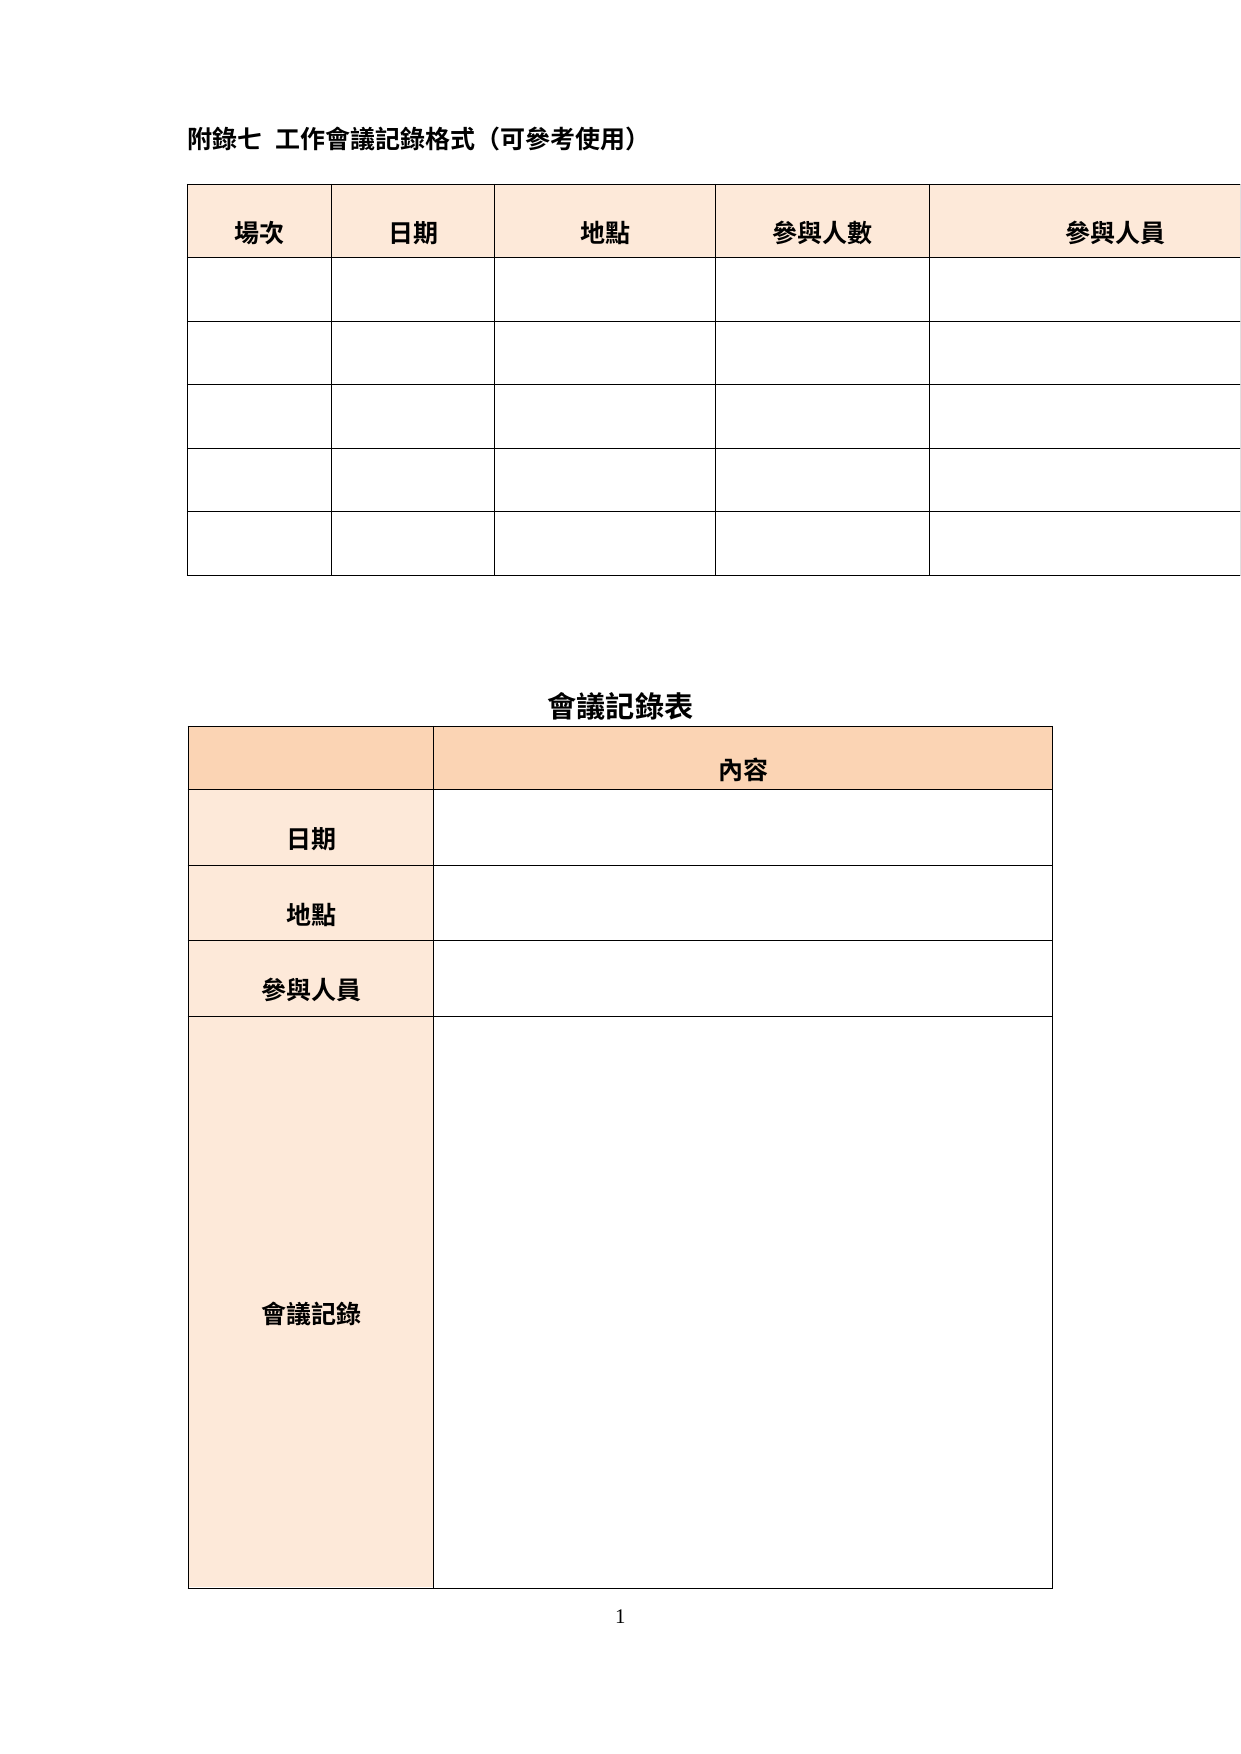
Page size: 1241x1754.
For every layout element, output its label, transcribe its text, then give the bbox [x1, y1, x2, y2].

table_cell [332, 449, 494, 511]
table_cell [716, 322, 929, 384]
table_cell [930, 258, 1240, 321]
table_cell [188, 258, 331, 321]
table_cell [332, 322, 494, 384]
table_cell [332, 385, 494, 448]
table_cell [434, 790, 1052, 865]
table_cell [188, 322, 331, 384]
table_cell 日期 [189, 790, 433, 865]
table_cell [188, 512, 331, 575]
table_cell 會議記錄 [189, 1017, 433, 1587]
table_cell [716, 512, 929, 575]
table_cell [434, 941, 1052, 1016]
table_cell [716, 385, 929, 448]
table_cell [930, 322, 1240, 384]
table_cell [495, 512, 715, 575]
table_cell [716, 258, 929, 321]
table_cell [495, 322, 715, 384]
table_cell [716, 449, 929, 511]
table_header 參與人數 [716, 185, 929, 257]
table_cell [332, 512, 494, 575]
table_cell [188, 385, 331, 448]
table_cell [930, 385, 1240, 448]
text 附錄七 工作會議記錄格式（可參考使用） [187, 96, 1053, 159]
table_header 參與人員 [930, 185, 1240, 257]
table_cell [434, 1017, 1052, 1587]
table_header 內容 [434, 727, 1052, 789]
table_cell 地點 [189, 866, 433, 940]
table_cell [495, 449, 715, 511]
text 會議記錄表 [187, 663, 1053, 726]
table_header 場次 [188, 185, 331, 257]
table_cell [930, 449, 1240, 511]
table_cell 參與人員 [189, 941, 433, 1016]
table_header [189, 727, 433, 789]
table_cell [495, 258, 715, 321]
table_header 地點 [495, 185, 715, 257]
table_header 日期 [332, 185, 494, 257]
table_cell [332, 258, 494, 321]
table_cell [434, 866, 1052, 940]
table_cell [188, 449, 331, 511]
table_cell [495, 385, 715, 448]
table_cell [930, 512, 1240, 575]
